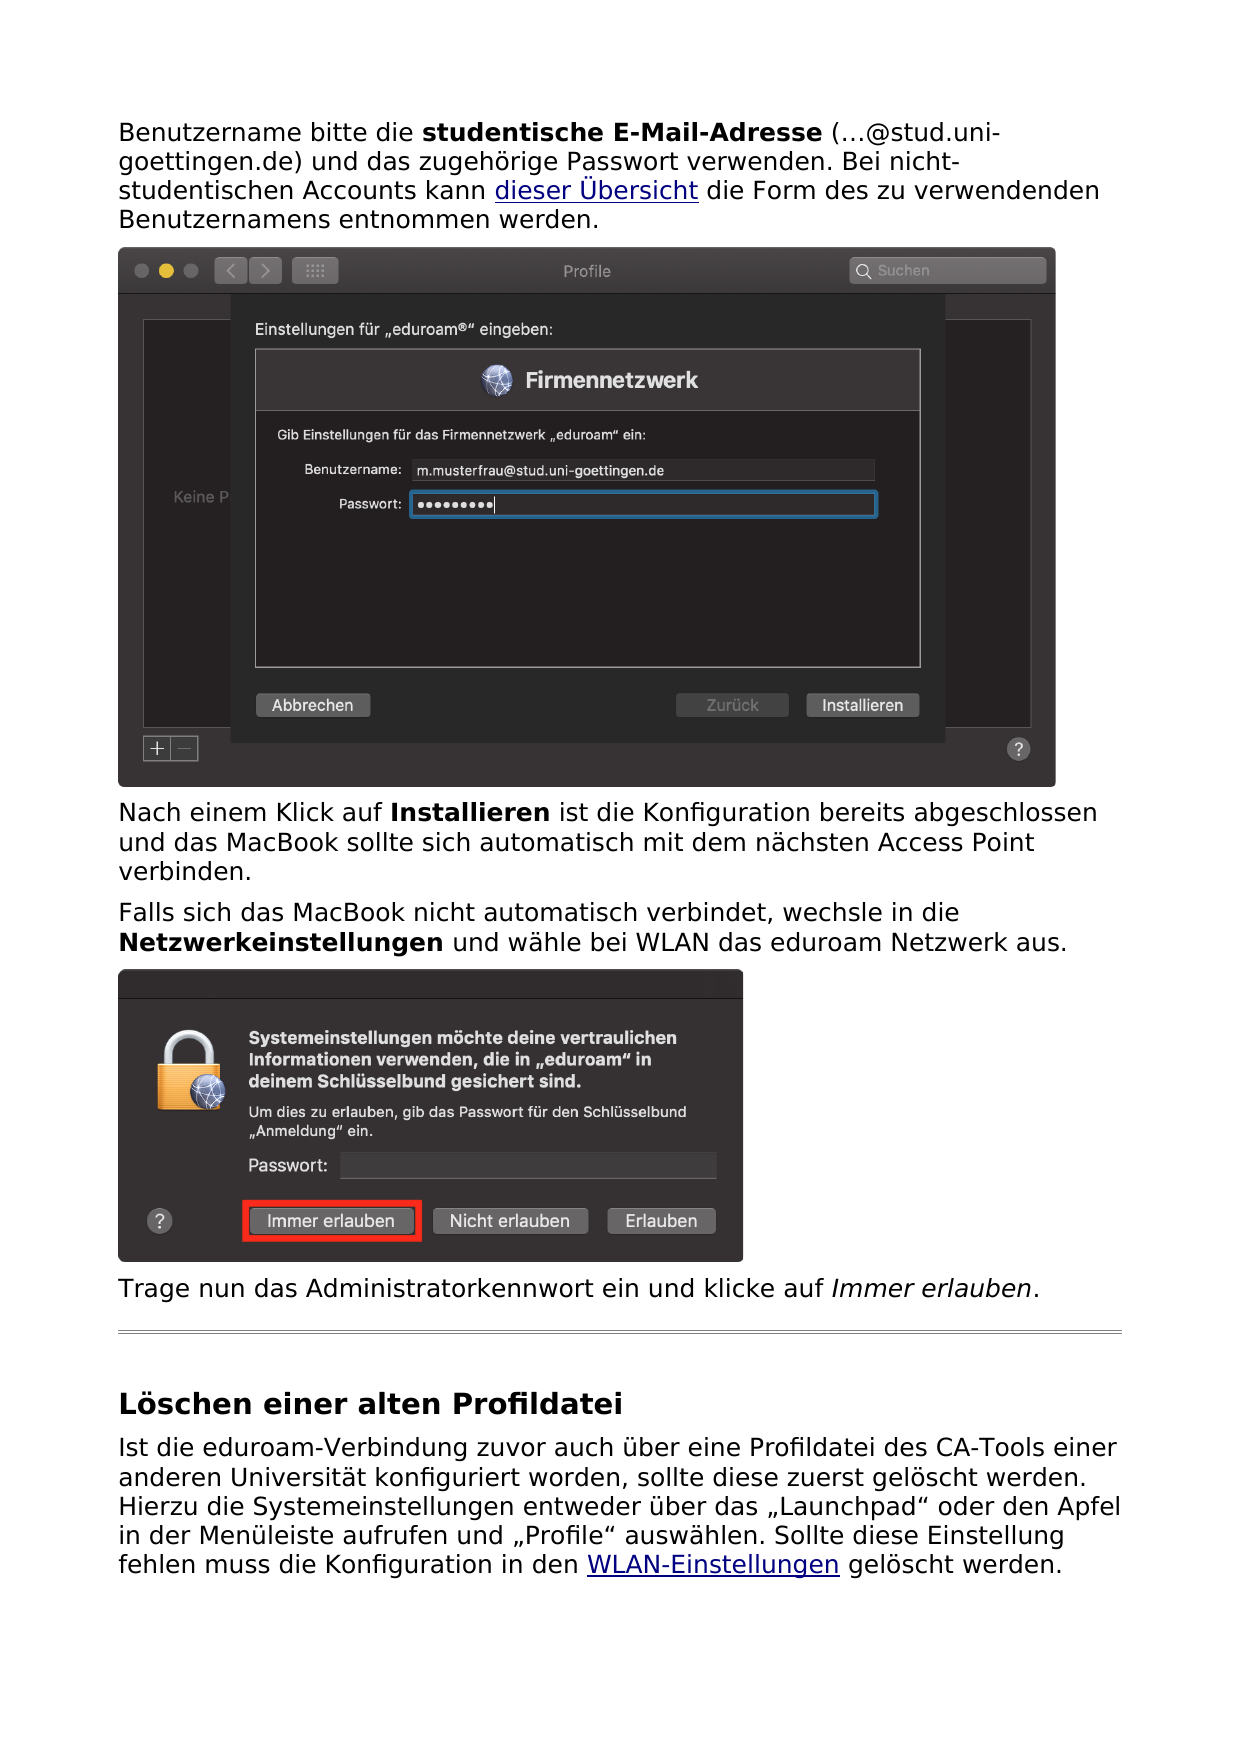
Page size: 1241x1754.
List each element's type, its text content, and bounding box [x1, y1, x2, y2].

subtitle Löschen einer alten Profildatei [118, 1387, 1122, 1421]
text Falls sich das MacBook nicht automatisch verbindet, wechsle in die Netzwerkeinstellungen und wähle bei WLAN das eduroam Netzwerk aus. [118, 899, 1122, 957]
picture [118, 247, 1056, 787]
text Trage nun das Administratorkennwort ein und klicke auf Immer erlauben. [118, 1274, 1122, 1303]
picture [118, 969, 744, 1262]
text Ist die eduroam-Verbindung zuvor auch über eine Profildatei des CA-Tools einer anderen Universität konfiguriert worden, sollte diese zuerst gelöscht werden. Hierzu die Systemeinstellungen entweder über das „Launchpad“ oder den Apfel in der Menüleiste aufrufen und „Profile“ auswählen. Sollte diese Einstellung fehlen muss die Konfiguration in den WLAN-Einstellungen gelöscht werden. [118, 1434, 1122, 1579]
text Nach einem Klick auf Installieren ist die Konfiguration bereits abgeschlossen und das MacBook sollte sich automatisch mit dem nächsten Access Point verbinden. [118, 799, 1122, 886]
text Benutzername bitte die studentische E-Mail-Adresse (…@stud.uni-goettingen.de) und das zugehörige Passwort verwenden. Bei nicht-studentischen Accounts kann dieser Übersicht die Form des zu verwendenden Benutzernamens entnommen werden. [118, 118, 1122, 235]
